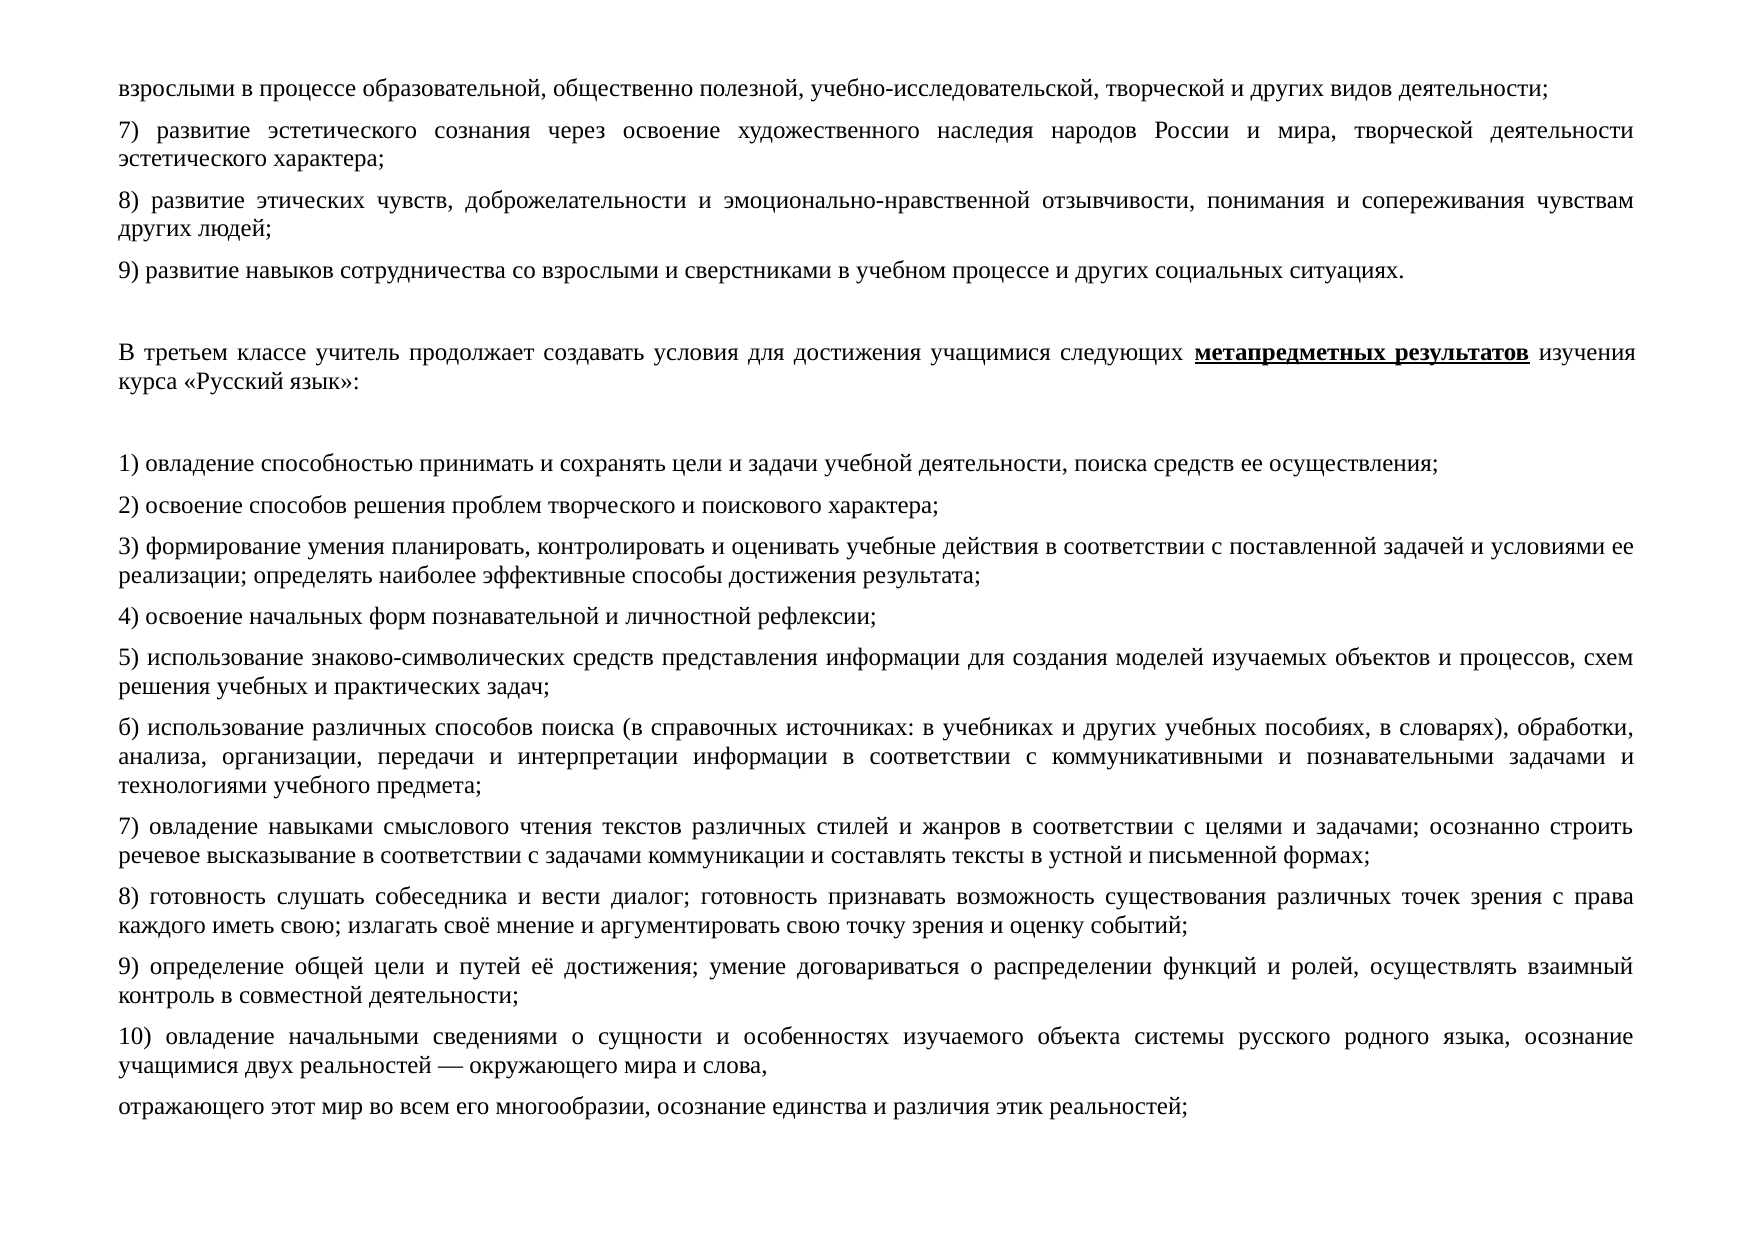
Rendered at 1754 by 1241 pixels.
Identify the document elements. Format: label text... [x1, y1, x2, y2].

text 9) развитие навыков сотрудничества co взрослыми и сверстниками в учебном процессе и других социальных ситуациях. [118, 255, 1636, 283]
text 2) освоение способов решения проблем творческого и поискового характера; [118, 490, 1636, 518]
text 8) готовность слушать собеседника и вести диалог; готовность признавать возможность существования различных точек зрения с права каждого иметь свою; излагать своё мнение и аргументировать свою точку зрения и оценку событий; [118, 881, 1636, 938]
text 10) овладение начальными сведениями o сущности и особенностях изучаемого объекта системы русского родного языка, осознание учащимися двух реальностей — окружающего мира и слова, [118, 1021, 1636, 1078]
text B третьем классе учитель продолжает создавать условия для достижения учащимися следующих метапредметных результатов изучения курса «Русский язык»: [118, 337, 1636, 395]
text 7) овладение навыками смыслового чтения текстов различных стилей и жанров в соответствии c целями и задачами; осознанно строить речевое высказывание в соответствии c задачами коммуникации и составлять тексты в устной и письменной формах; [118, 811, 1636, 868]
text 5) использование знаково-символических средств представления информации для создания моделей изучаемых объектов и процессов, схем решения учебных и практических задач; [118, 642, 1636, 700]
text 7) развитие эстетического сознания через освоение художественного наследия народов России и мира, творческой деятельности эстетического характера; [118, 115, 1636, 172]
text 8) развитие этических чувств, доброжелательности и эмоционально-нравственной отзывчивости, понимания и сопереживания чувствам других людей; [118, 185, 1636, 242]
text 3) формирование умения планировать, контролировать и оценивать учебные действия в соответствии c поставленной задачей и условиями ее реализации; определять наиболее эффективные способы достижения результата; [118, 531, 1636, 588]
text 4) освоение начальных форм познавательной и личностной рефлексии; [118, 601, 1636, 630]
text взрослыми в процессе образовательной, общественно полезной, учебно-исследовательской, творческой и других видов деятельности; [118, 73, 1636, 102]
text отражающего этот мир во всем его многообразии, осознание единства и различия этик реальностей; [118, 1091, 1636, 1120]
text 9) определение общей цели и путей её достижения; умение договариваться o распределении функций и ролей, осуществлять взаимный контроль в совместной деятельности; [118, 951, 1636, 1008]
text б) использование различных способов поиска (в справочных источниках: в учебниках и других учебных пособиях, в словарях), обработки, анализа, организации, передачи и интерпретации информации в соответствии c коммуникативными и познавательными задачами и технологиями учебного предмета; [118, 712, 1636, 798]
text 1) овладение способностью принимать и сохранять цели и задачи учебной деятельности, поиска средств ее осуществления; [118, 448, 1636, 477]
